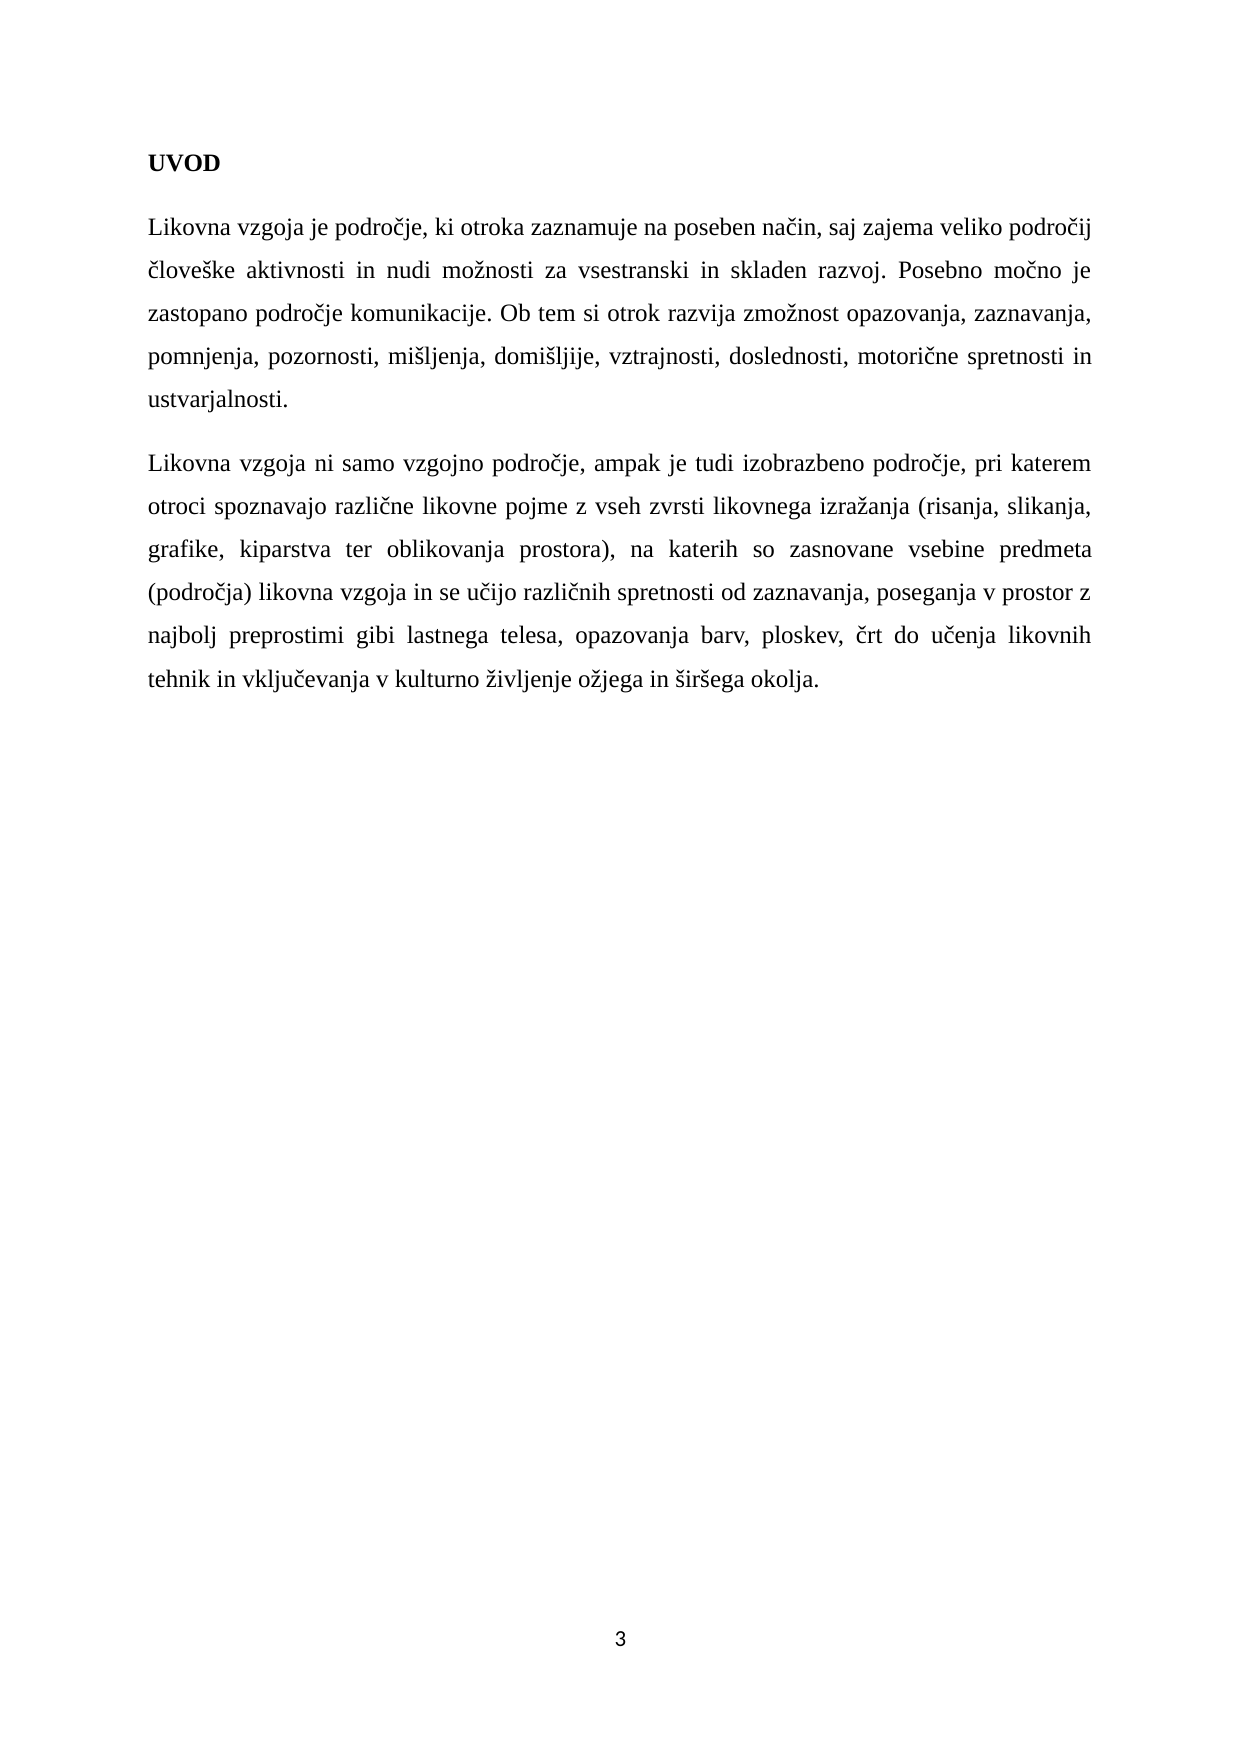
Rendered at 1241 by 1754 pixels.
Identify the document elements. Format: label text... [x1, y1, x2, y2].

text UVOD [148, 148, 1093, 176]
text Likovna vzgoja je področje, ki otroka zaznamuje na poseben način, saj zajema veliko področij človeške aktivnosti in nudi možnosti za vsestranski in skladen razvoj. Posebno močno je zastopano področje komunikacije. Ob tem si otrok razvija zmožnost opazovanja, zaznavanja, pomnjenja, pozornosti, mišljenja, domišljije, vztrajnosti, doslednosti, motorične spretnosti in ustvarjalnosti. [148, 212, 1093, 413]
text Likovna vzgoja ni samo vzgojno področje, ampak je tudi izobrazbeno področje, pri katerem otroci spoznavajo različne likovne pojme z vseh zvrsti likovnega izražanja (risanja, slikanja, grafike, kiparstva ter oblikovanja prostora), na katerih so zasnovane vsebine predmeta (področja) likovna vzgoja in se učijo različnih spretnosti od zaznavanja, poseganja v prostor z najbolj preprostimi gibi lastnega telesa, opazovanja barv, ploskev, črt do učenja likovnih tehnik in vključevanja v kulturno življenje ožjega in širšega okolja. [148, 448, 1093, 692]
